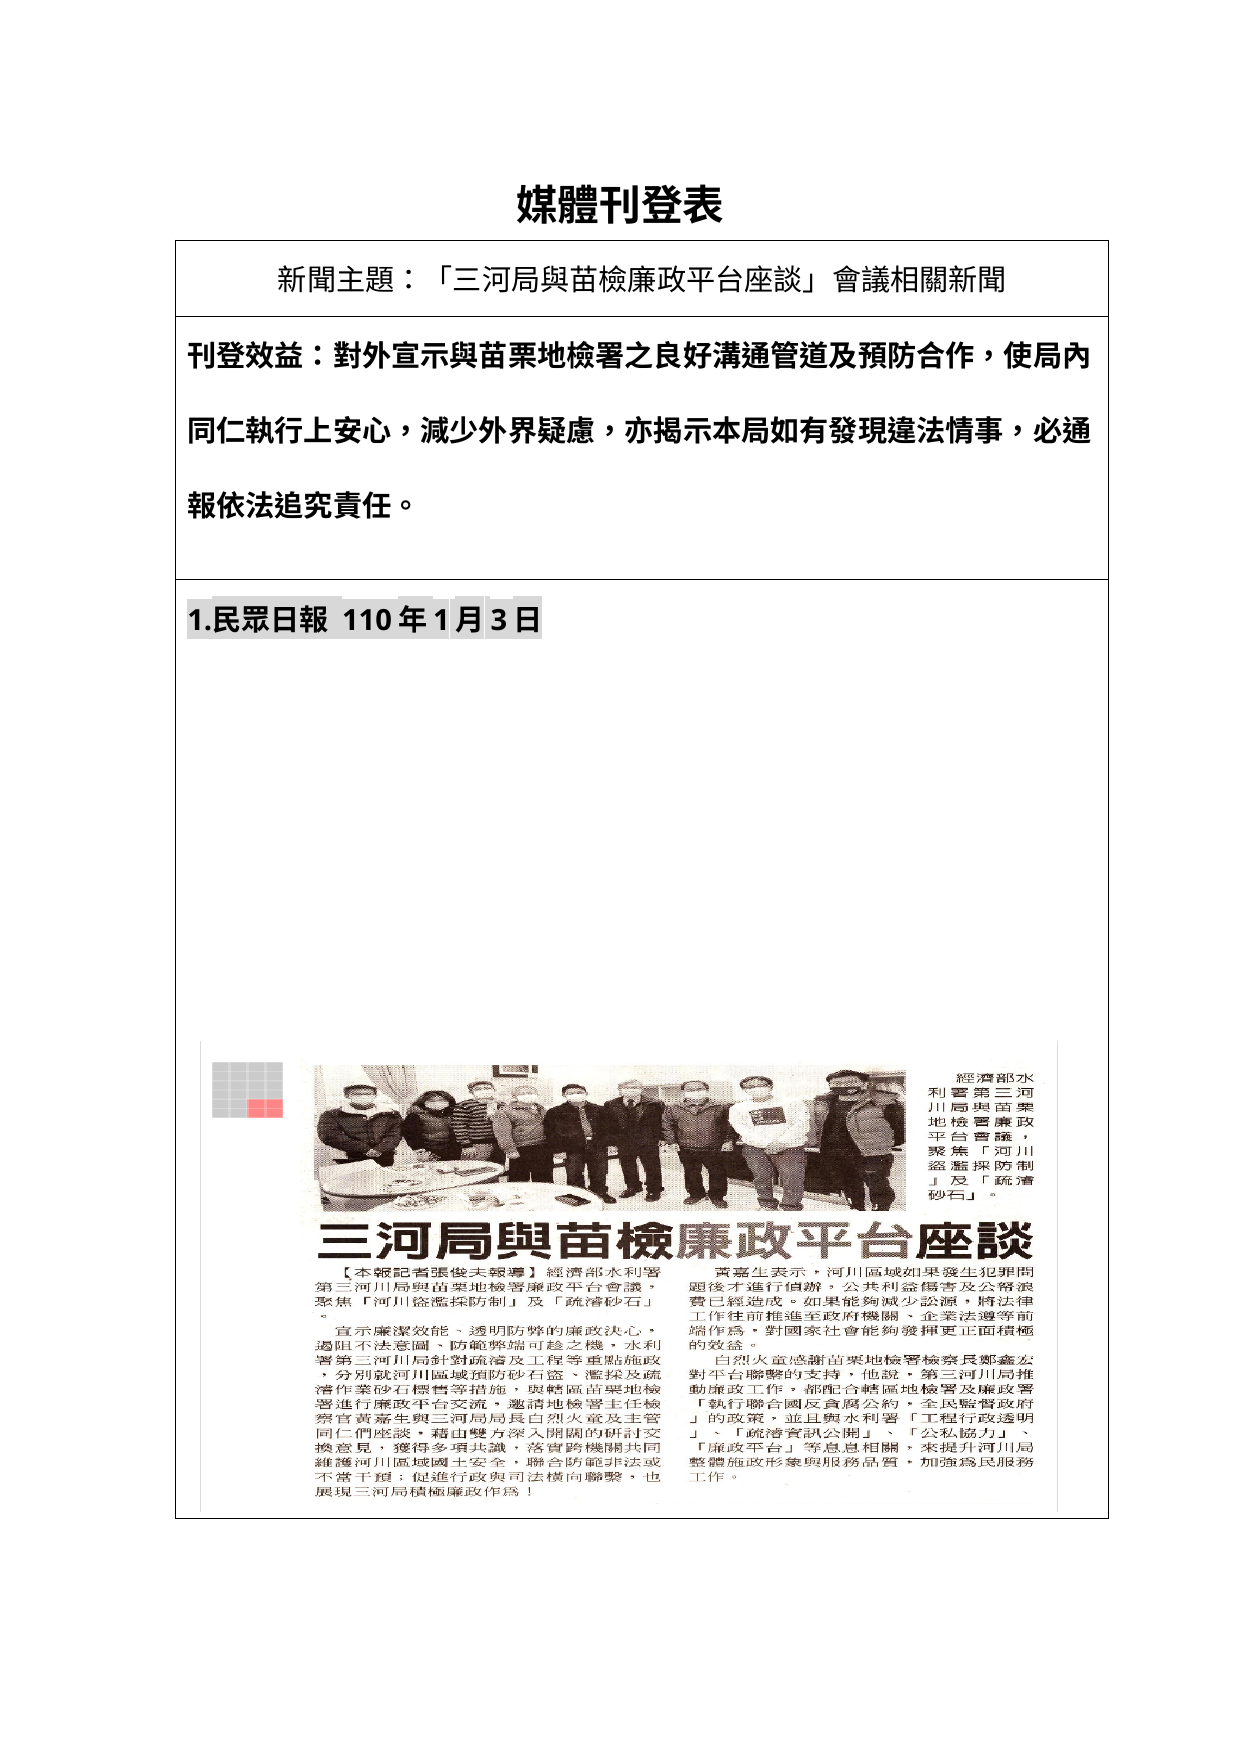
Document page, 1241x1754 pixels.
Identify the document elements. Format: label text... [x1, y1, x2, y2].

table_cell 1.民眾日報 110年1月3日 [176, 580, 1108, 1518]
picture [187, 1041, 1098, 1512]
table_header 新聞主題：「三河局與苗檢廉政平台座談」會議相關新聞 [176, 241, 1108, 316]
table_cell 刊登效益：對外宣示與苗栗地檢署之良好溝通管道及預防合作，使局內同仁執行上安心，減少外界疑慮，亦揭示本局如有發現違法情事，必通報依法追究責任。 [176, 317, 1108, 579]
text 媒體刊登表 [187, 164, 1053, 239]
